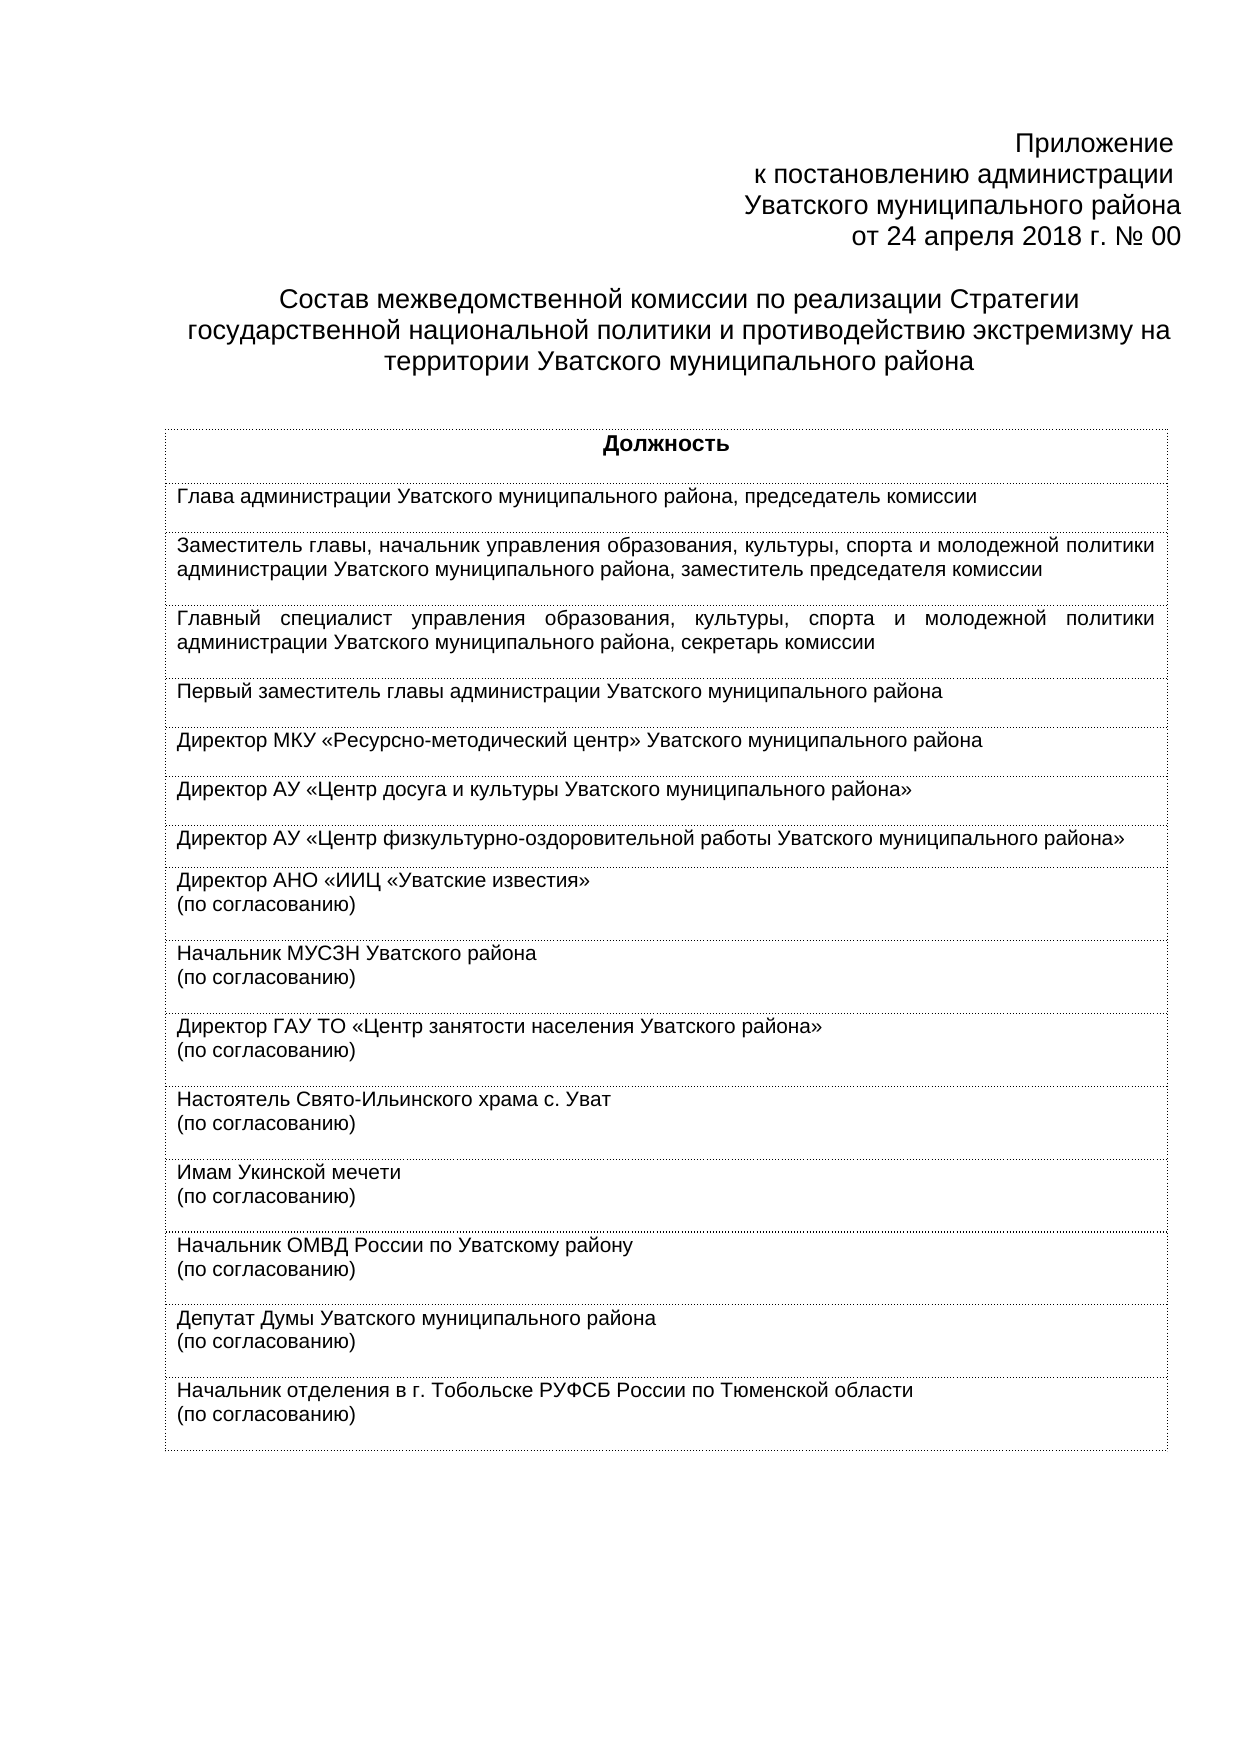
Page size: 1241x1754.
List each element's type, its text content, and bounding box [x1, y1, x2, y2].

table_cell Первый заместитель главы администрации Уватского муниципального района [165, 678, 1167, 727]
table_cell Директор АУ «Центр досуга и культуры Уватского муниципального района» [165, 776, 1167, 825]
text от 24 апреля 2018 г. № 00 [177, 220, 1181, 252]
table_cell Имам Укинской мечети (по согласованию) [165, 1159, 1167, 1231]
table_cell Заместитель главы, начальник управления образования, культуры, спорта и молодежной политики администрации Уватского муниципального района, заместитель председателя комиссии [165, 532, 1167, 605]
table_cell Директор АНО «ИИЦ «Уватские известия» (по согласованию) [165, 867, 1167, 940]
text Приложение [177, 127, 1181, 158]
table_cell Директор АУ «Центр физкультурно-оздоровительной работы Уватского муниципального района» [165, 825, 1167, 867]
table_cell Настоятель Свято-Ильинского храма с. Уват (по согласованию) [165, 1086, 1167, 1158]
text к постановлению администрации [177, 158, 1181, 189]
table_cell Начальник ОМВД России по Уватскому району (по согласованию) [165, 1231, 1167, 1304]
table_cell Директор МКУ «Ресурсно-методический центр» Уватского муниципального района [165, 727, 1167, 776]
text Состав межведомственной комиссии по реализации Стратегии государственной национальной политики и противодействию экстремизму на территории Уватского муниципального района [177, 283, 1181, 377]
table_cell Начальник отделения в г. Тобольске РУФСБ России по Тюменской области (по согласованию) [165, 1377, 1167, 1450]
table_cell Начальник МУСЗН Уватского района (по согласованию) [165, 940, 1167, 1013]
table_header Должность [165, 429, 1167, 483]
table_cell Директор ГАУ ТО «Центр занятости населения Уватского района» (по согласованию) [165, 1013, 1167, 1086]
text Уватского муниципального района [177, 189, 1181, 220]
table_cell Глава администрации Уватского муниципального района, председатель комиссии [165, 483, 1167, 532]
table_cell Главный специалист управления образования, культуры, спорта и молодежной политики администрации Уватского муниципального района, секретарь комиссии [165, 605, 1167, 678]
table_cell Депутат Думы Уватского муниципального района (по согласованию) [165, 1304, 1167, 1377]
